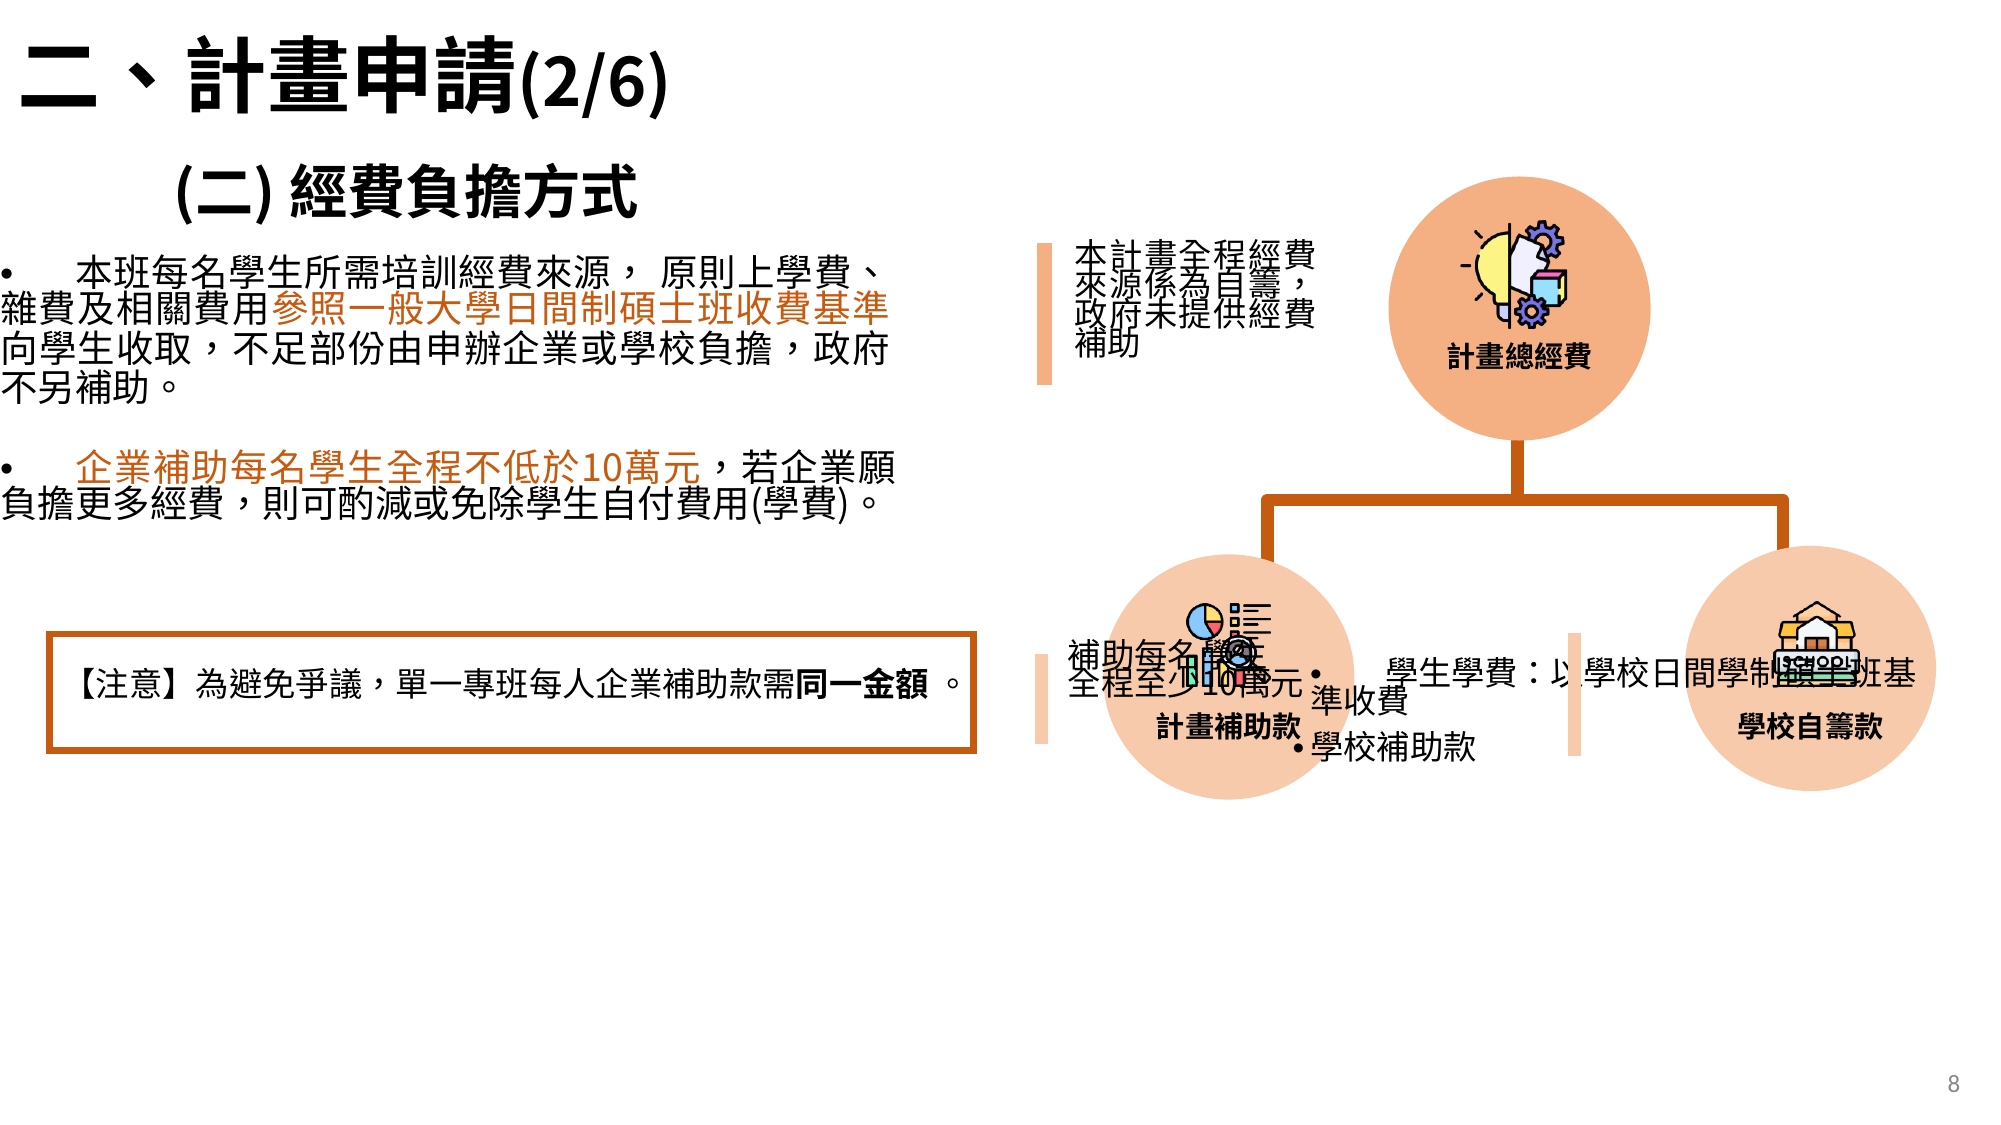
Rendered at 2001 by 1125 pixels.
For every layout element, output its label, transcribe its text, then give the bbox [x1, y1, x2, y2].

text 補助每名學生 全程至少10萬元 [1067, 643, 1106, 705]
list 學生學費：以學校日間學制碩士班基準收費 [1600, 660, 1697, 723]
list 學生學費：以學校日間學制碩士班基準收費 [1924, 660, 1946, 723]
list 企業補助每名學生全程不低於10萬元，若企業願負擔更多經費，則可酌減或免除學生自付費用(學費)。 [0, 450, 896, 528]
list 本班每名學生所需培訓經費來源， 原則上學費、雜費及相關費用參照一般大學日間制碩士班收費基準向學生收取，不足部份由申辦企業或學校負擔，政府不另補助。 [0, 255, 890, 412]
text 二、計畫申請(2/6) [17, 0, 1967, 133]
subtitle (二) 經費負擔方式 [173, 133, 1967, 234]
text 【注意】為避免爭議，單一專班每人企業補助款需同一金額 。 [62, 658, 970, 706]
list 學生學費：以學校日間學制碩士班基準收費 [1346, 660, 1568, 723]
list 學生學費：以學校日間學制碩士班基準收費 [1581, 681, 1595, 723]
list 學校補助款 [1314, 723, 1737, 769]
text 補助每名學生 全程至少10萬元 [53, 637, 970, 747]
list 學校補助款 [1884, 723, 1967, 769]
